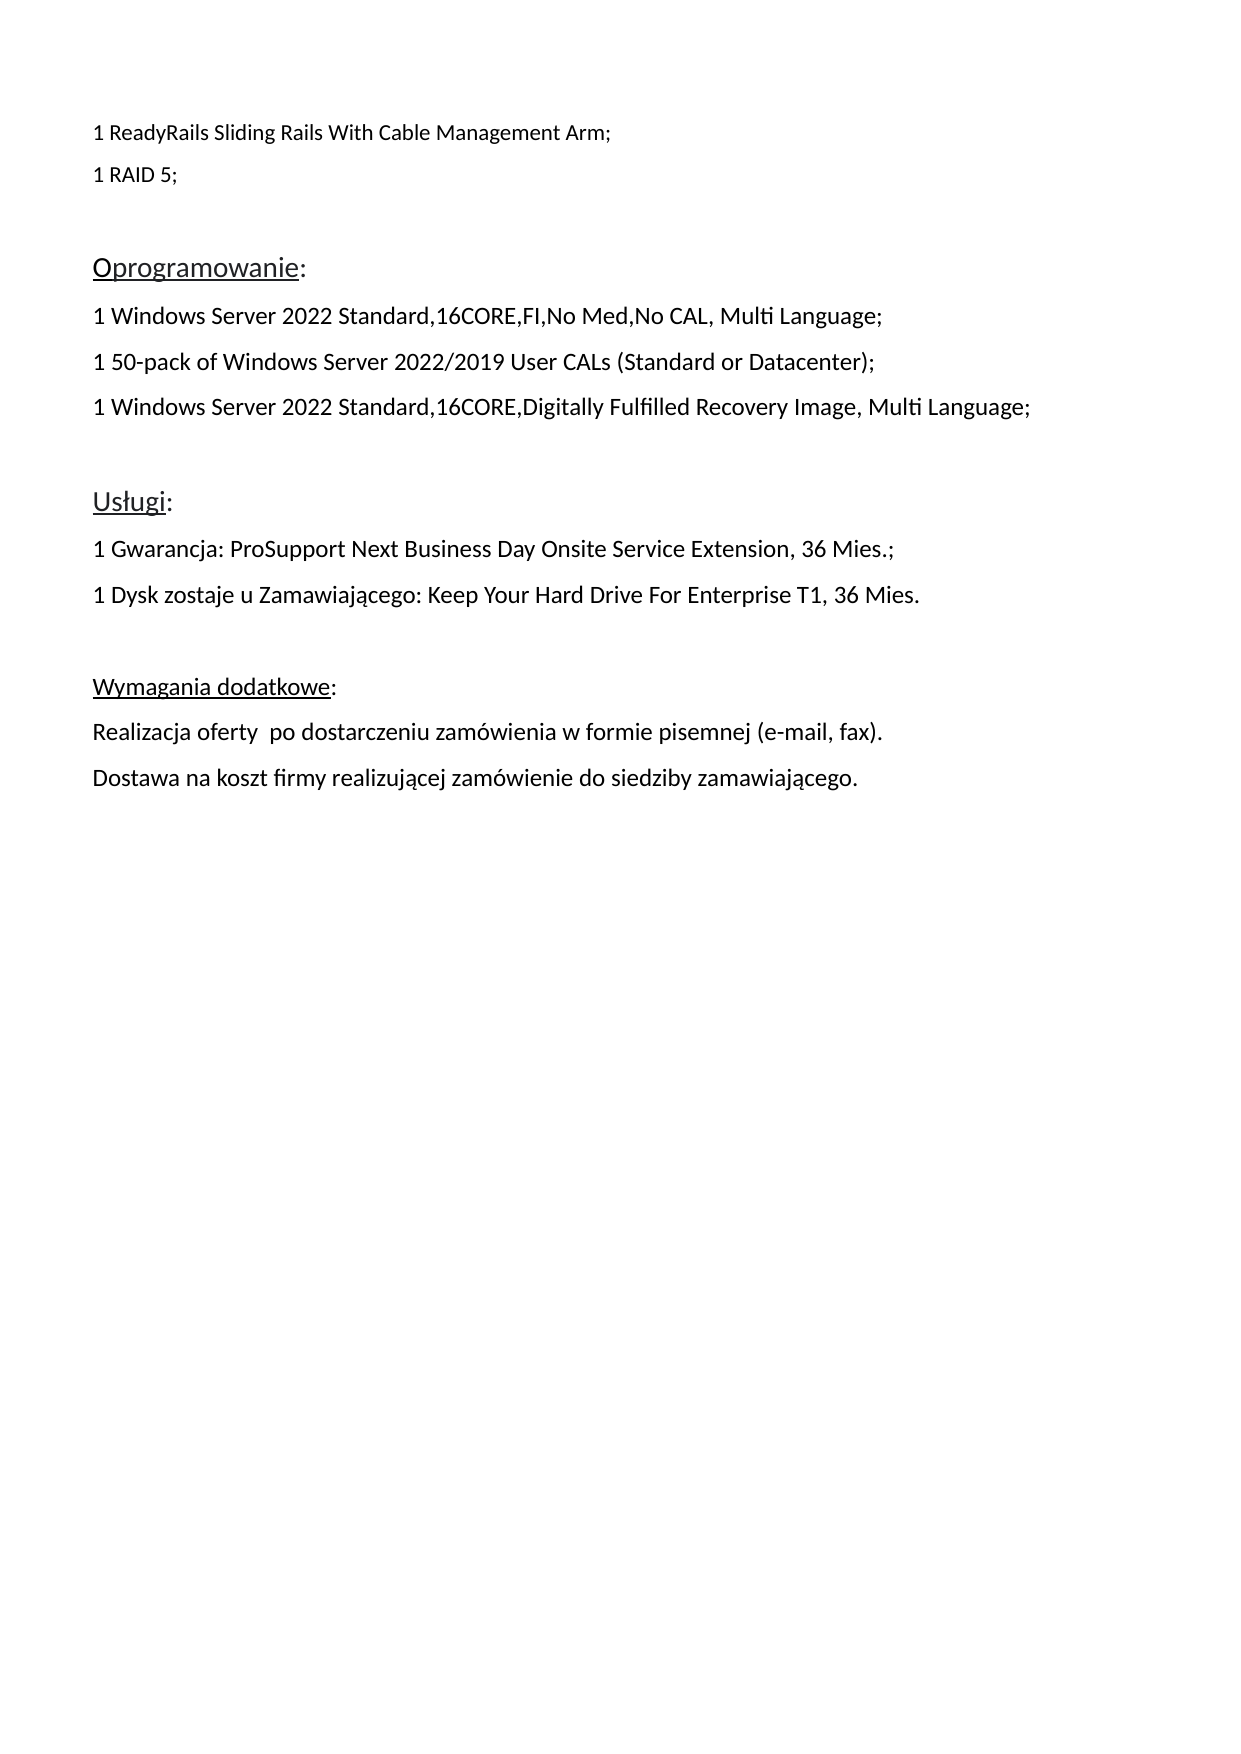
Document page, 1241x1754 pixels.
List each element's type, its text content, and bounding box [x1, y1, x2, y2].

text Oprogramowanie: 1 Windows Server 2022 Standard,16CORE,FI,No Med,No CAL, Multi Language; 1 50-pack of Windows Server 2022/2019 User CALs (Standard or Datacenter); 1 Windows Server 2022 Standard,16CORE,Digitally Fulfilled Recovery Image, Multi Language; [92, 249, 1150, 468]
text Wymagania dodatkowe: Realizacja oferty po dostarczeniu zamówienia w formie pisemnej (e-mail, fax). Dostawa na koszt firmy realizującej zamówienie do siedziby zamawiającego. [92, 671, 1150, 793]
text 1 ReadyRails Sliding Rails With Cable Management Arm; 1 RAID 5; [92, 118, 1150, 234]
text Usługi: 1 Gwarancja: ProSupport Next Business Day Onsite Service Extension, 36 Mies.; 1 Dysk zostaje u Zamawiającego: Keep Your Hard Drive For Enterprise T1, 36 Mies. [92, 483, 1150, 656]
